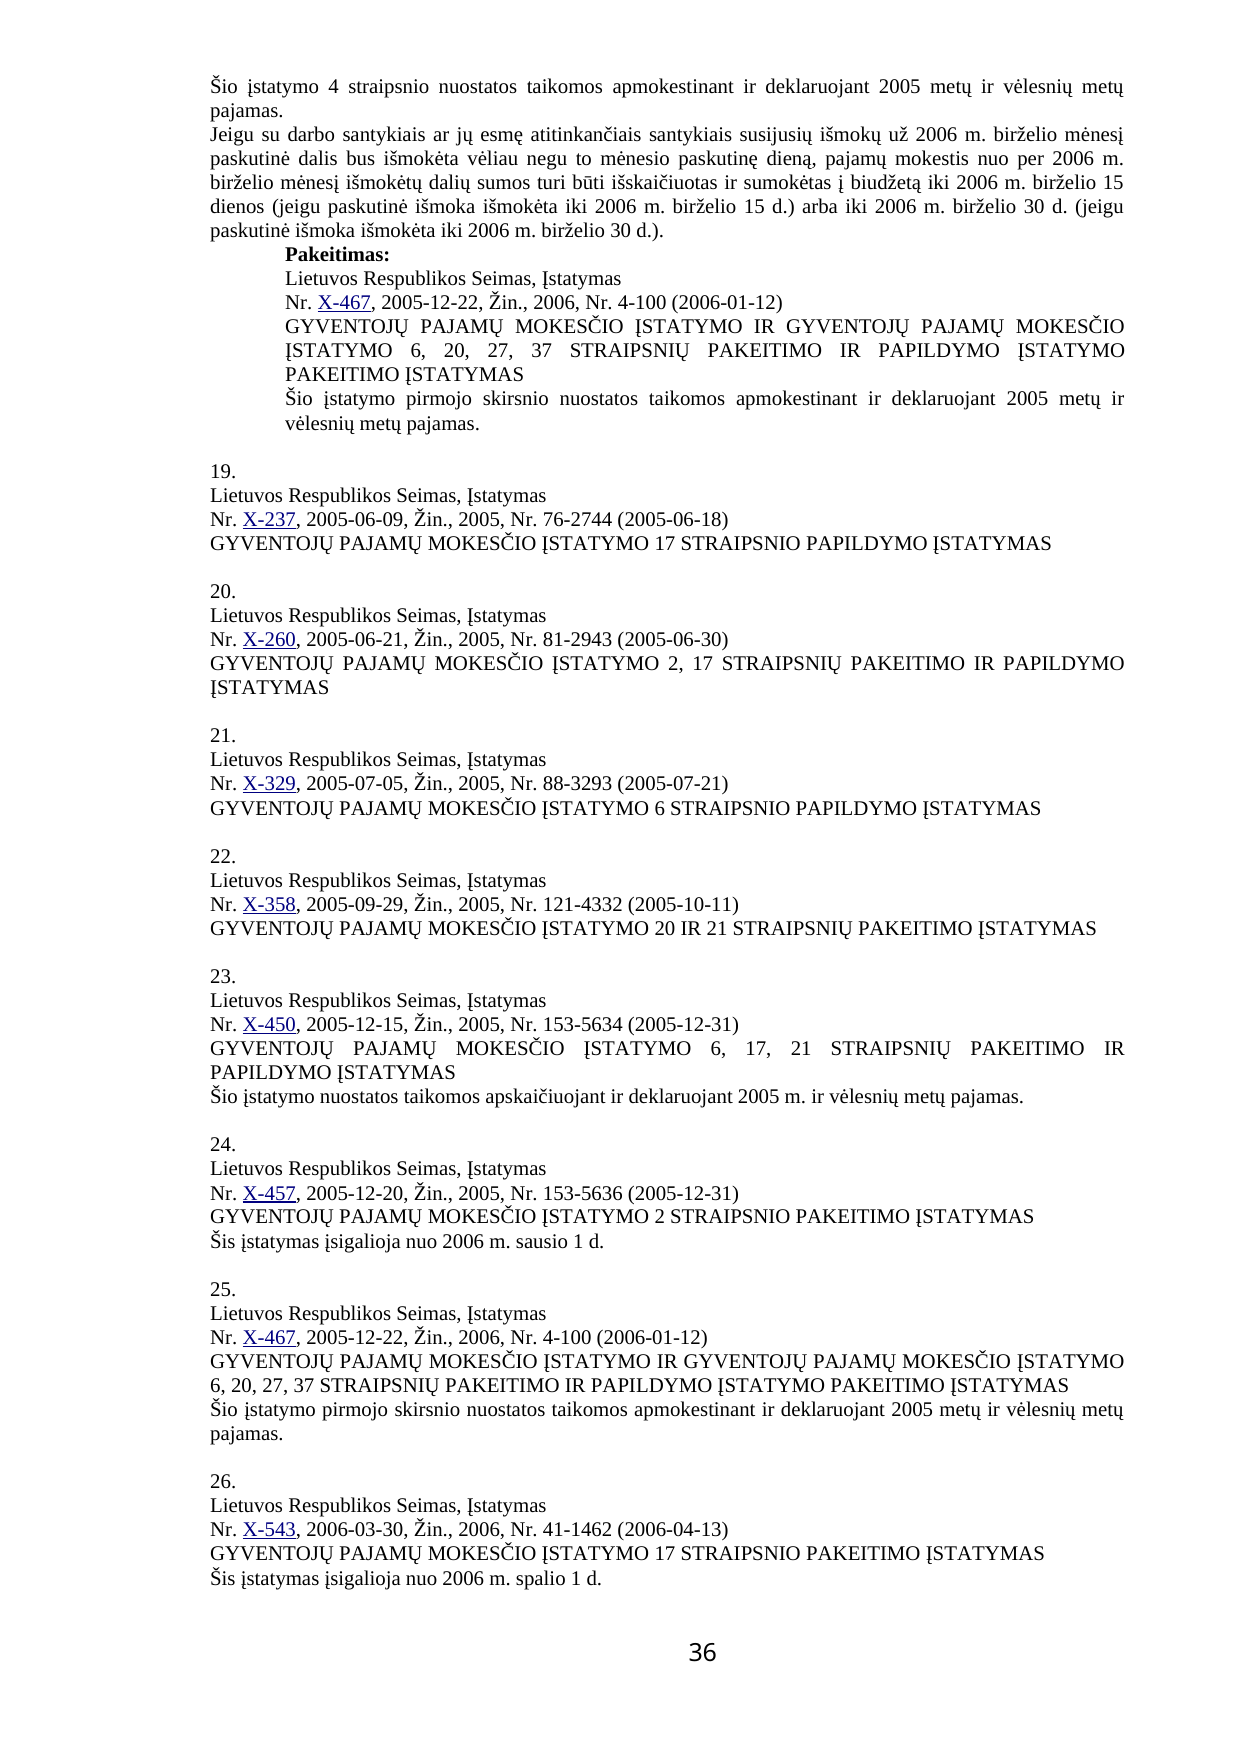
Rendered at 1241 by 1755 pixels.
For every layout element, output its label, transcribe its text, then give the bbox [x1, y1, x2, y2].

text GYVENTOJŲ PAJAMŲ MOKESČIO ĮSTATYMO 20 IR 21 STRAIPSNIŲ PAKEITIMO ĮSTATYMAS [210, 916, 1126, 940]
text 24. [210, 1132, 1126, 1156]
text Nr. X-543, 2006-03-30, Žin., 2006, Nr. 41-1462 (2006-04-13) [210, 1517, 1126, 1541]
text Šio įstatymo pirmojo skirsnio nuostatos taikomos apmokestinant ir deklaruojant 2005 metų ir vėlesnių metų pajamas. [285, 386, 1126, 434]
text 20. [210, 579, 1126, 603]
text Lietuvos Respublikos Seimas, Įstatymas [210, 603, 1126, 627]
text GYVENTOJŲ PAJAMŲ MOKESČIO ĮSTATYMO IR GYVENTOJŲ PAJAMŲ MOKESČIO ĮSTATYMO 6, 20, 27, 37 STRAIPSNIŲ PAKEITIMO IR PAPILDYMO ĮSTATYMO PAKEITIMO ĮSTATYMAS [285, 314, 1126, 386]
text Lietuvos Respublikos Seimas, Įstatymas [210, 266, 1126, 290]
text Lietuvos Respublikos Seimas, Įstatymas [210, 1493, 1126, 1517]
text Lietuvos Respublikos Seimas, Įstatymas [210, 1301, 1126, 1325]
text 22. [210, 843, 1126, 868]
text Šis įstatymas įsigalioja nuo 2006 m. sausio 1 d. [210, 1228, 1126, 1253]
text GYVENTOJŲ PAJAMŲ MOKESČIO ĮSTATYMO 2 STRAIPSNIO PAKEITIMO ĮSTATYMAS [210, 1204, 1126, 1228]
text Šio įstatymo pirmojo skirsnio nuostatos taikomos apmokestinant ir deklaruojant 2005 metų ir vėlesnių metų pajamas. [210, 1397, 1126, 1445]
text Nr. X-467, 2005-12-22, Žin., 2006, Nr. 4-100 (2006-01-12) [210, 290, 1126, 314]
text Nr. X-260, 2005-06-21, Žin., 2005, Nr. 81-2943 (2005-06-30) [210, 627, 1126, 651]
text Lietuvos Respublikos Seimas, Įstatymas [210, 868, 1126, 892]
text Lietuvos Respublikos Seimas, Įstatymas [210, 1156, 1126, 1180]
text Nr. X-457, 2005-12-20, Žin., 2005, Nr. 153-5636 (2005-12-31) [210, 1180, 1126, 1204]
text Šis įstatymas įsigalioja nuo 2006 m. spalio 1 d. [210, 1565, 1126, 1589]
text 19. [210, 458, 1126, 483]
text Lietuvos Respublikos Seimas, Įstatymas [210, 988, 1126, 1012]
text Pakeitimas: [210, 242, 1126, 266]
text 23. [210, 964, 1126, 988]
text GYVENTOJŲ PAJAMŲ MOKESČIO ĮSTATYMO IR GYVENTOJŲ PAJAMŲ MOKESČIO ĮSTATYMO 6, 20, 27, 37 STRAIPSNIŲ PAKEITIMO IR PAPILDYMO ĮSTATYMO PAKEITIMO ĮSTATYMAS [210, 1349, 1126, 1397]
text 26. [210, 1469, 1126, 1493]
text Nr. X-358, 2005-09-29, Žin., 2005, Nr. 121-4332 (2005-10-11) [210, 892, 1126, 916]
text Nr. X-467, 2005-12-22, Žin., 2006, Nr. 4-100 (2006-01-12) [210, 1325, 1126, 1349]
text 25. [210, 1277, 1126, 1301]
text GYVENTOJŲ PAJAMŲ MOKESČIO ĮSTATYMO 2, 17 STRAIPSNIŲ PAKEITIMO IR PAPILDYMO ĮSTATYMAS [210, 651, 1126, 699]
text GYVENTOJŲ PAJAMŲ MOKESČIO ĮSTATYMO 6, 17, 21 STRAIPSNIŲ PAKEITIMO IR PAPILDYMO ĮSTATYMAS [210, 1036, 1126, 1084]
text Lietuvos Respublikos Seimas, Įstatymas [210, 483, 1126, 507]
text Nr. X-237, 2005-06-09, Žin., 2005, Nr. 76-2744 (2005-06-18) [210, 507, 1126, 531]
text GYVENTOJŲ PAJAMŲ MOKESČIO ĮSTATYMO 17 STRAIPSNIO PAPILDYMO ĮSTATYMAS [210, 531, 1126, 555]
text Jeigu su darbo santykiais ar jų esmę atitinkančiais santykiais susijusių išmokų už 2006 m. birželio mėnesį paskutinė dalis bus išmokėta vėliau negu to mėnesio paskutinę dieną, pajamų mokestis nuo per 2006 m. birželio mėnesį išmokėtų dalių sumos turi būti išskaičiuotas ir sumokėtas į biudžetą iki 2006 m. birželio 15 dienos (jeigu paskutinė išmoka išmokėta iki 2006 m. birželio 15 d.) arba iki 2006 m. birželio 30 d. (jeigu paskutinė išmoka išmokėta iki 2006 m. birželio 30 d.). [210, 122, 1126, 242]
text Nr. X-329, 2005-07-05, Žin., 2005, Nr. 88-3293 (2005-07-21) [210, 771, 1126, 795]
text Nr. X-450, 2005-12-15, Žin., 2005, Nr. 153-5634 (2005-12-31) [210, 1012, 1126, 1036]
text Lietuvos Respublikos Seimas, Įstatymas [210, 747, 1126, 771]
text Šio įstatymo 4 straipsnio nuostatos taikomos apmokestinant ir deklaruojant 2005 metų ir vėlesnių metų pajamas. [210, 73, 1126, 122]
text 21. [210, 723, 1126, 747]
text GYVENTOJŲ PAJAMŲ MOKESČIO ĮSTATYMO 6 STRAIPSNIO PAPILDYMO ĮSTATYMAS [210, 795, 1126, 819]
text GYVENTOJŲ PAJAMŲ MOKESČIO ĮSTATYMO 17 STRAIPSNIO PAKEITIMO ĮSTATYMAS [210, 1541, 1126, 1565]
text Šio įstatymo nuostatos taikomos apskaičiuojant ir deklaruojant 2005 m. ir vėlesnių metų pajamas. [210, 1084, 1126, 1108]
